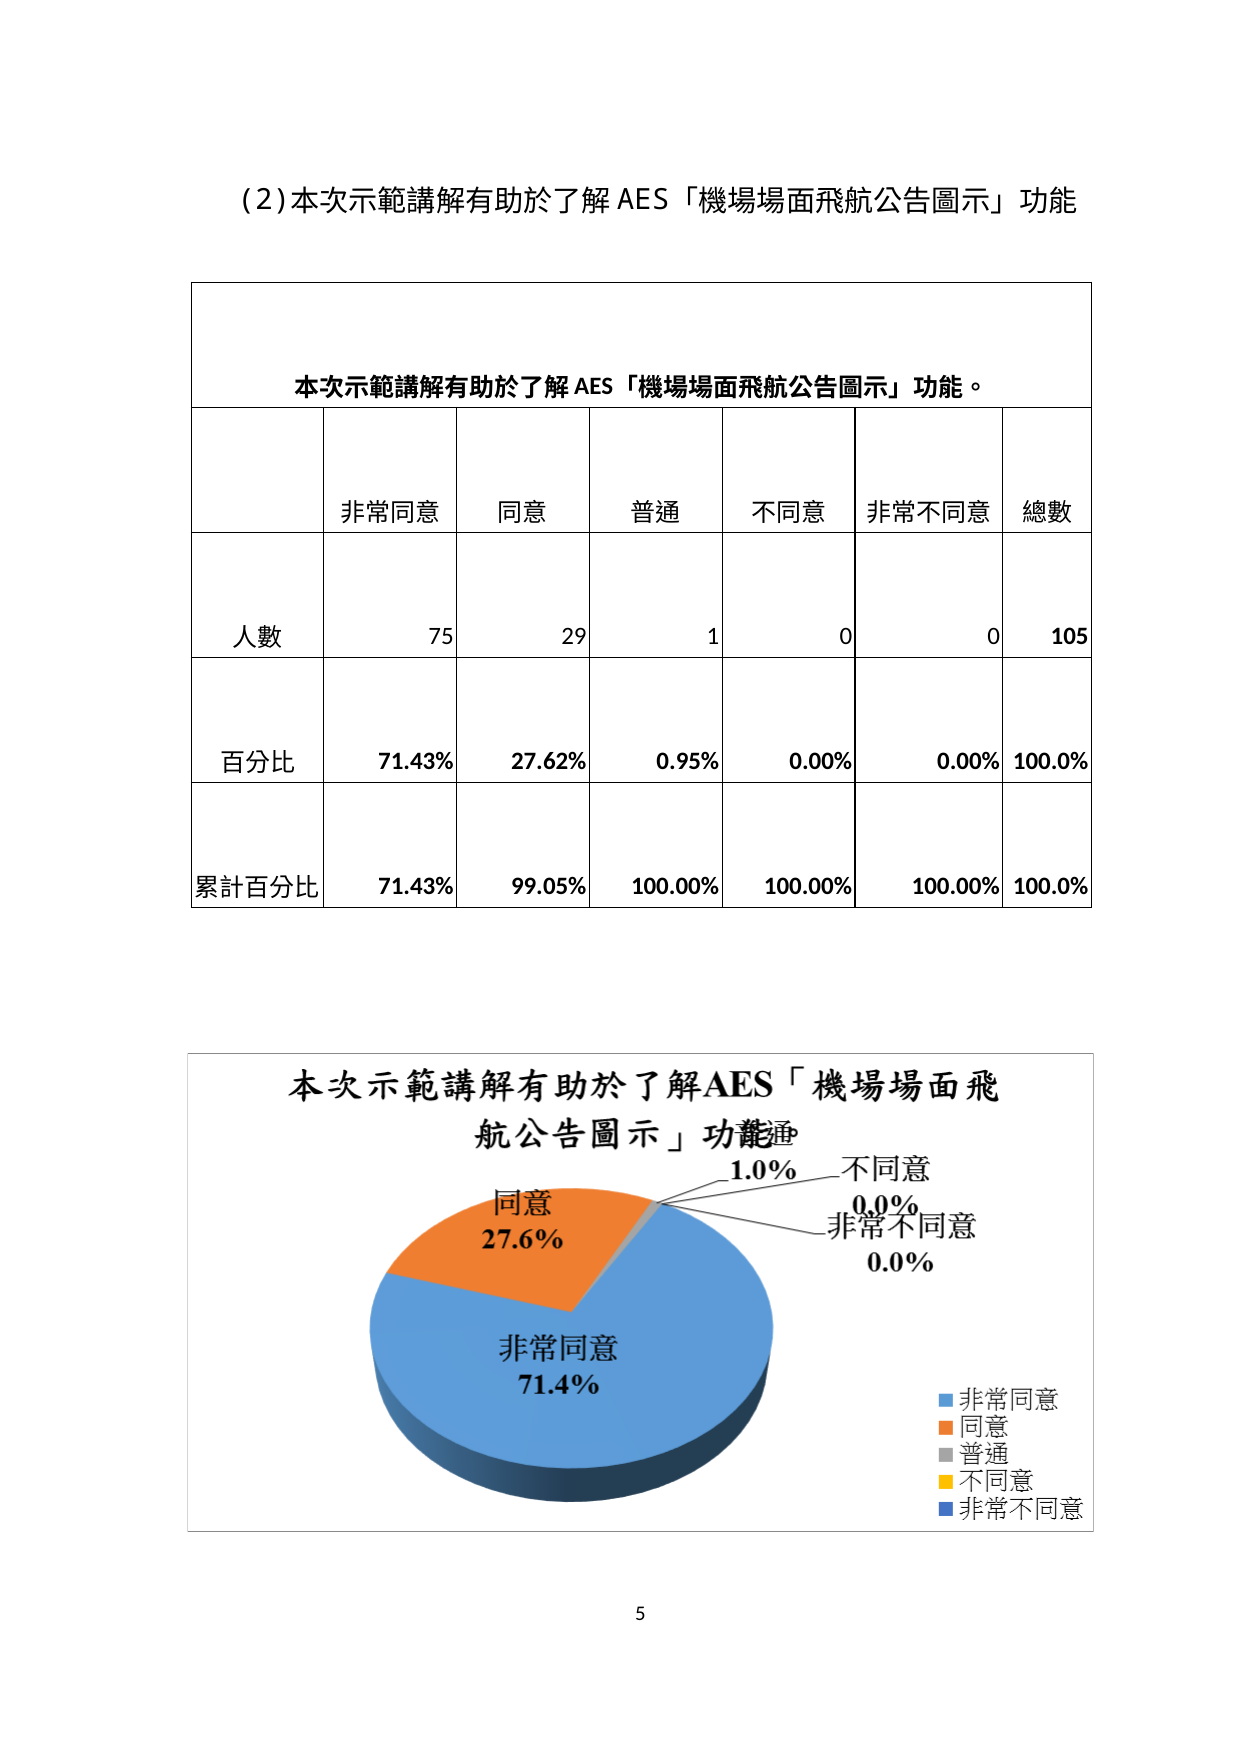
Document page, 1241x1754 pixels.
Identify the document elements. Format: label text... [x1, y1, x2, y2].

table_cell 0.00% [856, 658, 1002, 782]
table_header 本次示範講解有助於了解AES「機場場面飛航公告圖示」功能。 [192, 283, 1091, 407]
table_cell 75 [324, 533, 456, 657]
table_cell 100.00% [590, 783, 722, 907]
table_cell 0.00% [723, 658, 854, 782]
table_cell 27.62% [457, 658, 589, 782]
table_cell 100.00% [723, 783, 854, 907]
list 本次示範講解有助於了解AES「機場場面飛航公告圖示」功能 [237, 157, 1093, 219]
table_cell 總數 [1003, 408, 1091, 532]
table_cell 0.95% [590, 658, 722, 782]
table_cell 不同意 [723, 408, 854, 532]
table_cell 同意 [457, 408, 589, 532]
table_cell 100.0% [1003, 658, 1091, 782]
table_cell 100.0% [1003, 783, 1091, 907]
table_cell 百分比 [192, 658, 323, 782]
table_cell 普通 [590, 408, 722, 532]
table_cell 0 [856, 533, 1002, 657]
table_cell 非常同意 [324, 408, 456, 532]
table_cell 非常不同意 [856, 408, 1002, 532]
table_cell 71.43% [324, 783, 456, 907]
table_cell 累計百分比 [192, 783, 323, 907]
table_cell 71.43% [324, 658, 456, 782]
table_cell 0 [723, 533, 854, 657]
table_cell 29 [457, 533, 589, 657]
table_cell 99.05% [457, 783, 589, 907]
table_cell 人數 [192, 533, 323, 657]
table_cell [192, 408, 323, 532]
table_cell 105 [1003, 533, 1091, 657]
table_cell 1 [590, 533, 722, 657]
table_cell 100.00% [856, 783, 1002, 907]
